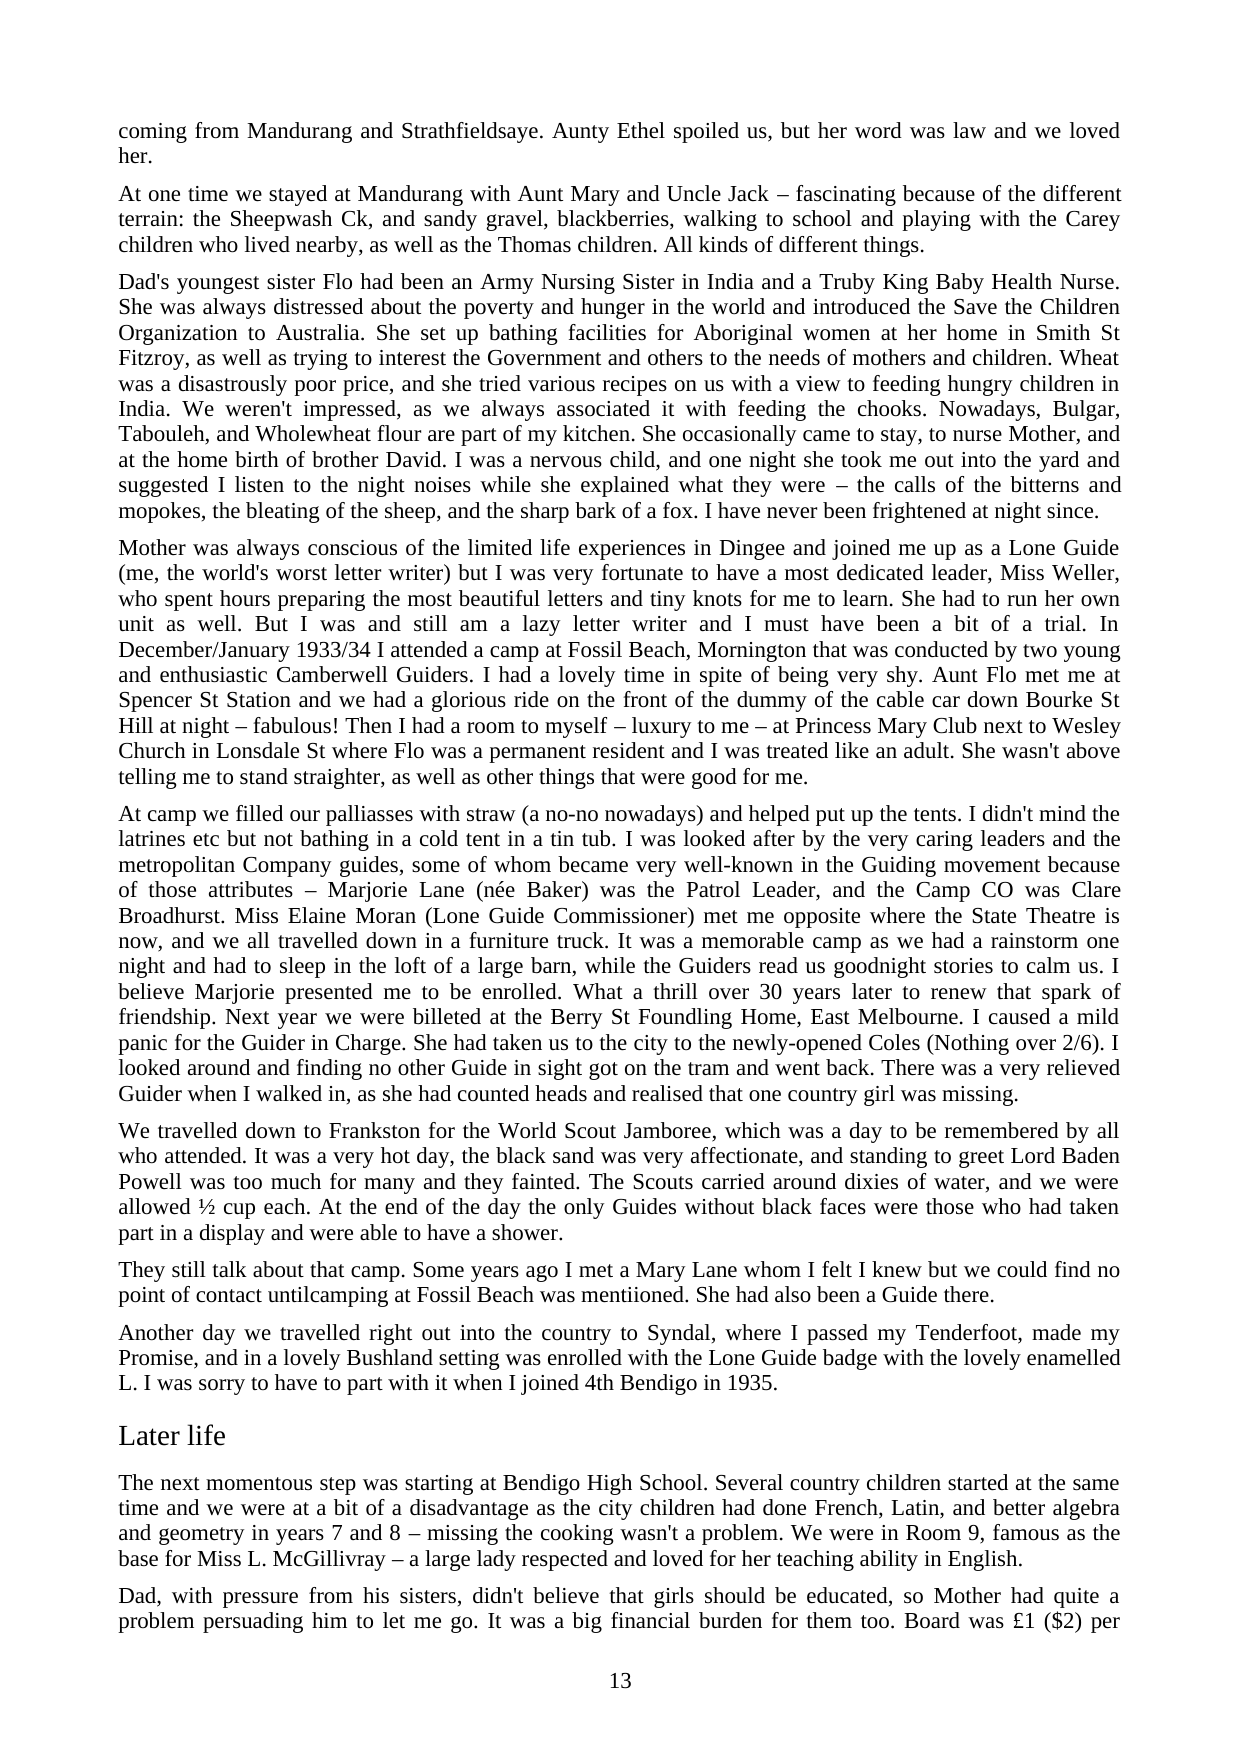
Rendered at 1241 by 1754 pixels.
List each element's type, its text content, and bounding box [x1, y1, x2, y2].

text Dad's youngest sister Flo had been an Army Nursing Sister in India and a Truby King Baby Health Nurse. She was always distressed about the poverty and hunger in the world and introduced the Save the Children Organization to Australia. She set up bathing facilities for Aboriginal women at her home in Smith St Fitzroy, as well as trying to interest the Government and others to the needs of mothers and children. Wheat was a disastrously poor price, and she tried various recipes on us with a view to feeding hungry children in India. We weren't impressed, as we always associated it with feeding the chooks. Nowadays, Bulgar, Tabouleh, and Wholewheat flour are part of my kitchen. She occasionally came to stay, to nurse Mother, and at the home birth of brother David. I was a nervous child, and one night she took me out into the yard and suggested I listen to the night noises while she explained what they were – the calls of the bitterns and mopokes, the bleating of the sheep, and the sharp bark of a fox. I have never been frightened at night since. [118, 269, 1122, 523]
text Mother was always conscious of the limited life experiences in Dingee and joined me up as a Lone Guide (me, the world's worst letter writer) but I was very fortunate to have a most dedicated leader, Miss Weller, who spent hours preparing the most beautiful letters and tiny knots for me to learn. She had to run her own unit as well. But I was and still am a lazy letter writer and I must have been a bit of a trial. In December/January 1933/34 I attended a camp at Fossil Beach, Mornington that was conducted by two young and enthusiastic Camberwell Guiders. I had a lovely time in spite of being very shy. Aunt Flo met me at Spencer St Station and we had a glorious ride on the front of the dummy of the cable car down Bourke St Hill at night – fabulous! Then I had a room to myself ‒ luxury to me ‒ at Princess Mary Club next to Wesley Church in Lonsdale St where Flo was a permanent resident and I was treated like an adult. She wasn't above telling me to stand straighter, as well as other things that were good for me. [118, 535, 1122, 789]
text Another day we travelled right out into the country to Syndal, where I passed my Tenderfoot, made my Promise, and in a lovely Bushland setting was enrolled with the Lone Guide badge with the lovely enamelled L. I was sorry to have to part with it when I joined 4th Bendigo in 1935. [118, 1319, 1122, 1396]
text Dad, with pressure from his sisters, didn't believe that girls should be educated, so Mother had quite a problem persuading him to let me go. It was a big financial burden for them too. Board was £1 ($2) per [118, 1583, 1122, 1634]
text We travelled down to Frankston for the World Scout Jamboree, which was a day to be remembered by all who attended. It was a very hot day, the black sand was very affectionate, and standing to greet Lord Baden Powell was too much for many and they fainted. The Scouts carried around dixies of water, and we were allowed ½ cup each. At the end of the day the only Guides without black faces were those who had taken part in a display and were able to have a shower. [118, 1118, 1122, 1245]
subtitle Later life [118, 1419, 1122, 1452]
text At camp we filled our palliasses with straw (a no-no nowadays) and helped put up the tents. I didn't mind the latrines etc but not bathing in a cold tent in a tin tub. I was looked after by the very caring leaders and the metropolitan Company guides, some of whom became very well-known in the Guiding movement because of those attributes – Marjorie Lane (née Baker) was the Patrol Leader, and the Camp CO was Clare Broadhurst. Miss Elaine Moran (Lone Guide Commissioner) met me opposite where the State Theatre is now, and we all travelled down in a furniture truck. It was a memorable camp as we had a rainstorm one night and had to sleep in the loft of a large barn, while the Guiders read us goodnight stories to calm us. I believe Marjorie presented me to be enrolled. What a thrill over 30 years later to renew that spark of friendship. Next year we were billeted at the Berry St Foundling Home, East Melbourne. I caused a mild panic for the Guider in Charge. She had taken us to the city to the newly-opened Coles (Nothing over 2/6). I looked around and finding no other Guide in sight got on the tram and went back. There was a very relieved Guider when I walked in, as she had counted heads and realised that one country girl was missing. [118, 801, 1122, 1106]
text At one time we stayed at Mandurang with Aunt Mary and Uncle Jack – fascinating because of the different terrain: the Sheepwash Ck, and sandy gravel, blackberries, walking to school and playing with the Carey children who lived nearby, as well as the Thomas children. All kinds of different things. [118, 181, 1122, 257]
text They still talk about that camp. Some years ago I met a Mary Lane whom I felt I knew but we could find no point of contact untilcamping at Fossil Beach was mentiioned. She had also been a Guide there. [118, 1257, 1122, 1308]
text coming from Mandurang and Strathfieldsaye. Aunty Ethel spoiled us, but her word was law and we loved her. [118, 118, 1122, 169]
text The next momentous step was starting at Bendigo High School. Several country children started at the same time and we were at a bit of a disadvantage as the city children had done French, Latin, and better algebra and geometry in years 7 and 8 – missing the cooking wasn't a problem. We were in Room 9, famous as the base for Miss L. McGillivray – a large lady respected and loved for her teaching ability in English. [118, 1469, 1122, 1571]
